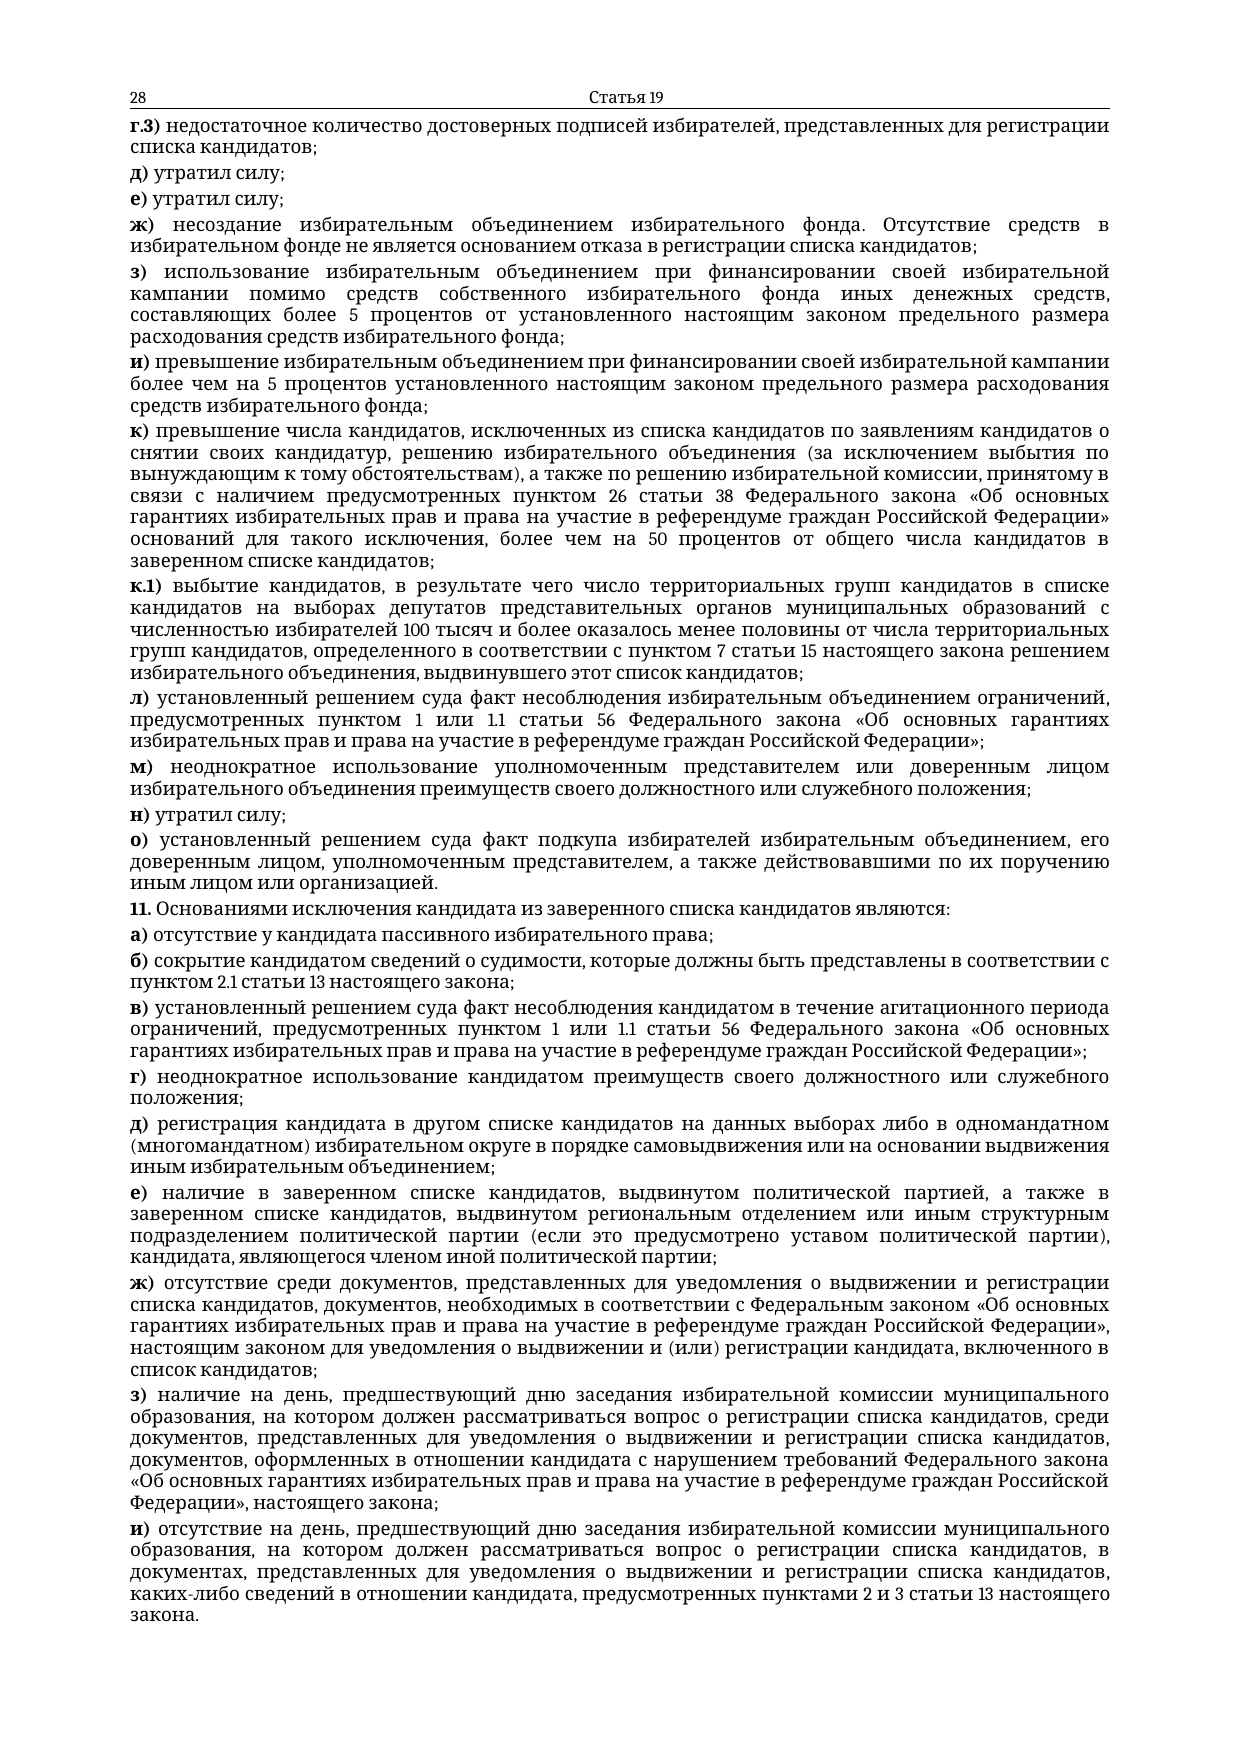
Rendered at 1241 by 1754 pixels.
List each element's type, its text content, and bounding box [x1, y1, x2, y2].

text 11. Основаниями исключения кандидата из заверенного списка кандидатов являются: [130, 899, 1110, 920]
text и) превышение избирательным объединением при финансировании своей избирательной кампании более чем на 5 процентов установленного настоящим законом предельного размера расходования средств избирательного фонда; [130, 352, 1110, 417]
text в) установленный решением суда факт несоблюдения кандидатом в течение агитационного периода ограничений, предусмотренных пунктом 1 или 1.1 статьи 56 Федерального закона «Об основных гарантиях избирательных прав и права на участие в референдуме граждан Российской Федерации»; [130, 997, 1110, 1062]
text ж) отсутствие среди документов, представленных для уведомления о выдвижении и регистрации списка кандидатов, документов, необходимых в соответствии с Федеральным законом «Об основных гарантиях избирательных прав и права на участие в референдуме граждан Российской Федерации», настоящим законом для уведомления о выдвижении и (или) регистрации кандидата, включенного в список кандидатов; [130, 1273, 1110, 1381]
text л) установленный решением суда факт несоблюдения избирательным объединением ограничений, предусмотренных пунктом 1 или 1.1 статьи 56 Федерального закона «Об основных гарантиях избирательных прав и права на участие в референдуме граждан Российской Федерации»; [130, 688, 1110, 753]
text н) утратил силу; [130, 804, 1110, 826]
text а) отсутствие у кандидата пассивного избирательного права; [130, 924, 1110, 946]
text е) наличие в заверенном списке кандидатов, выдвинутом политической партией, а также в заверенном списке кандидатов, выдвинутом региональным отделением или иным структурным подразделением политической партии (если это предусмотрено уставом политической партии), кандидата, являющегося членом иной политической партии; [130, 1182, 1110, 1269]
text и) отсутствие на день, предшествующий дню заседания избирательной комиссии муниципального образования, на котором должен рассматриваться вопрос о регистрации списка кандидатов, в документах, представленных для уведомления о выдвижении и регистрации списка кандидатов, каких-либо сведений в отношении кандидата, предусмотренных пунктами 2 и 3 статьи 13 настоящего закона. [130, 1518, 1110, 1626]
text г.3) недостаточное количество достоверных подписей избирателей, представленных для регистрации списка кандидатов; [130, 116, 1110, 159]
text д) утратил силу; [130, 163, 1110, 184]
text б) сокрытие кандидатом сведений о судимости, которые должны быть представлены в соответствии с пунктом 2.1 статьи 13 настоящего закона; [130, 950, 1110, 993]
text ж) несоздание избирательным объединением избирательного фонда. Отсутствие средств в избирательном фонде не является основанием отказа в регистрации списка кандидатов; [130, 214, 1110, 257]
text д) регистрация кандидата в другом списке кандидатов на данных выборах либо в одномандатном (многомандатном) избирательном округе в порядке самовыдвижения или на основании выдвижения иным избирательным объединением; [130, 1113, 1110, 1178]
text з) наличие на день, предшествующий дню заседания избирательной комиссии муниципального образования, на котором должен рассматриваться вопрос о регистрации списка кандидатов, среди документов, представленных для уведомления о выдвижении и регистрации списка кандидатов, документов, оформленных в отношении кандидата с нарушением требований Федерального закона «Об основных гарантиях избирательных прав и права на участие в референдуме граждан Российской Федерации», настоящего закона; [130, 1385, 1110, 1514]
text е) утратил силу; [130, 188, 1110, 210]
text к.1) выбытие кандидатов, в результате чего число территориальных групп кандидатов в списке кандидатов на выборах депутатов представительных органов муниципальных образований с численностью избирателей 100 тысяч и более оказалось менее половины от числа территориальных групп кандидатов, определенного в соответствии с пунктом 7 статьи 15 настоящего закона решением избирательного объединения, выдвинувшего этот список кандидатов; [130, 576, 1110, 684]
text з) использование избирательным объединением при финансировании своей избирательной кампании помимо средств собственного избирательного фонда иных денежных средств, составляющих более 5 процентов от установленного настоящим законом предельного размера расходования средств избирательного фонда; [130, 262, 1110, 348]
text г) неоднократное использование кандидатом преимуществ своего должностного или служебного положения; [130, 1066, 1110, 1109]
text к) превышение числа кандидатов, исключенных из списка кандидатов по заявлениям кандидатов о снятии своих кандидатур, решению избирательного объединения (за исключением выбытия по вынуждающим к тому обстоятельствам), а также по решению избирательной комиссии, принятому в связи с наличием предусмотренных пунктом 26 статьи 38 Федерального закона «Об основных гарантиях избирательных прав и права на участие в референдуме граждан Российской Федерации» оснований для такого исключения, более чем на 50 процентов от общего числа кандидатов в заверенном списке кандидатов; [130, 421, 1110, 572]
text м) неоднократное использование уполномоченным представителем или доверенным лицом избирательного объединения преимуществ своего должностного или служебного положения; [130, 757, 1110, 800]
text о) установленный решением суда факт подкупа избирателей избирательным объединением, его доверенным лицом, уполномоченным представителем, а также действовавшими по их поручению иным лицом или организацией. [130, 830, 1110, 894]
